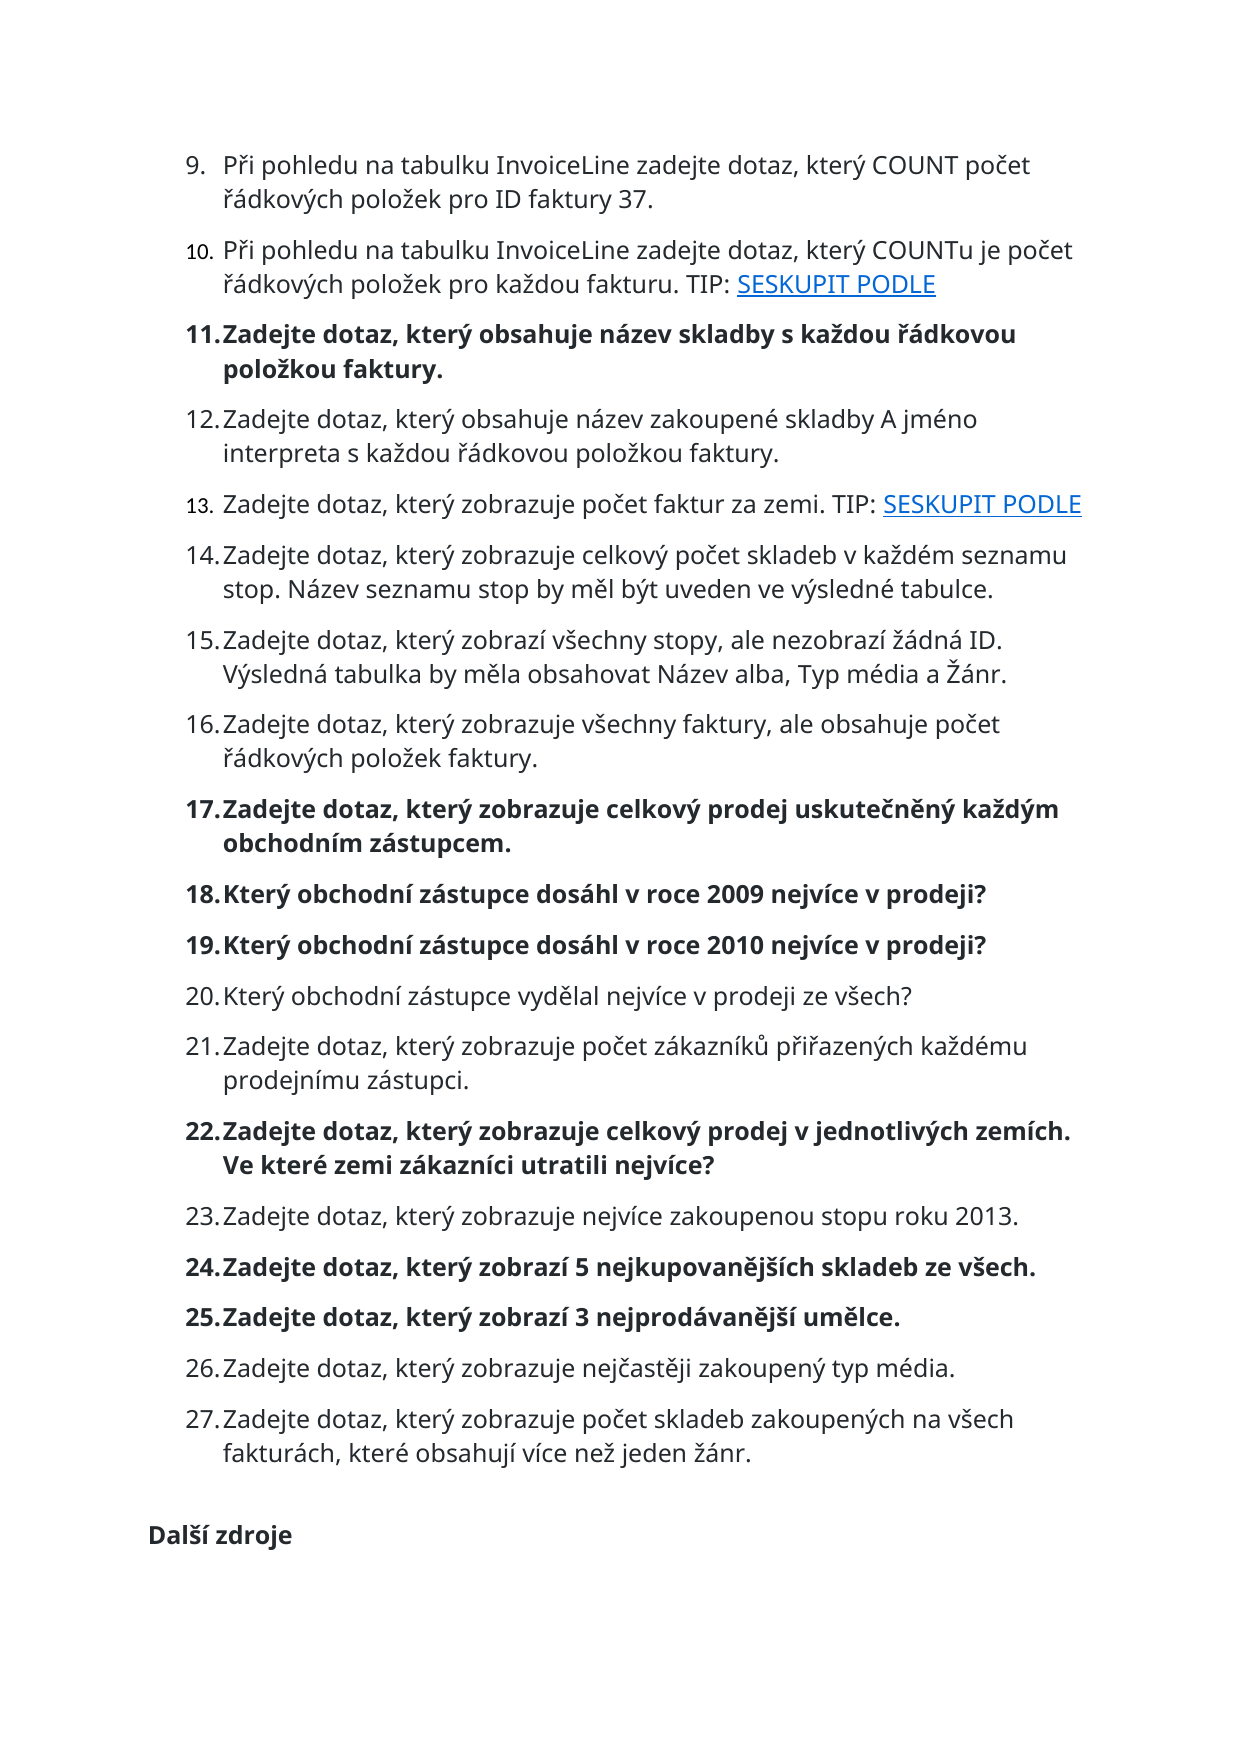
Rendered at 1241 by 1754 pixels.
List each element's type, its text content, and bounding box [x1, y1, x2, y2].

list Při pohledu na tabulku InvoiceLine zadejte dotaz, který COUNT počet řádkových položek pro ID faktury 37. [185, 148, 1093, 216]
list Který obchodní zástupce dosáhl v roce 2010 nejvíce v prodeji? [185, 927, 1093, 961]
subtitle Další zdroje [148, 1517, 1093, 1551]
list Zadejte dotaz, který zobrazuje počet zákazníků přiřazených každému prodejnímu zástupci. [185, 1029, 1093, 1097]
list Zadejte dotaz, který zobrazí všechny stopy, ale nezobrazí žádná ID. Výsledná tabulka by měla obsahovat Název alba, Typ média a Žánr. [185, 622, 1093, 690]
list Zadejte dotaz, který zobrazuje počet skladeb zakoupených na všech fakturách, které obsahují více než jeden žánr. [185, 1401, 1093, 1469]
list Zadejte dotaz, který zobrazuje nejčastěji zakoupený typ média. [185, 1351, 1093, 1385]
list Zadejte dotaz, který zobrazuje všechny faktury, ale obsahuje počet řádkových položek faktury. [185, 707, 1093, 775]
list Zadejte dotaz, který zobrazuje celkový prodej uskutečněný každým obchodním zástupcem. [185, 792, 1093, 860]
list Zadejte dotaz, který zobrazuje nejvíce zakoupenou stopu roku 2013. [185, 1198, 1093, 1232]
list Zadejte dotaz, který obsahuje název zakoupené skladby A jméno interpreta s každou řádkovou položkou faktury. [185, 402, 1093, 470]
list Který obchodní zástupce dosáhl v roce 2009 nejvíce v prodeji? [185, 877, 1093, 911]
list Který obchodní zástupce vydělal nejvíce v prodeji ze všech? [185, 978, 1093, 1012]
list Zadejte dotaz, který zobrazí 5 nejkupovanějších skladeb ze všech. [185, 1249, 1093, 1283]
list Zadejte dotaz, který zobrazí 3 nejprodávanější umělce. [185, 1300, 1093, 1334]
list Zadejte dotaz, který zobrazuje celkový počet skladeb v každém seznamu stop. Název seznamu stop by měl být uveden ve výsledné tabulce. [185, 537, 1093, 606]
list Zadejte dotaz, který zobrazuje celkový prodej v jednotlivých zemích. Ve které zemi zákazníci utratili nejvíce? [185, 1114, 1093, 1182]
list Zadejte dotaz, který obsahuje název skladby s každou řádkovou položkou faktury. [185, 317, 1093, 385]
list Zadejte dotaz, který zobrazuje počet faktur za zemi. TIP: SESKUPIT PODLE [185, 487, 1093, 521]
list Při pohledu na tabulku InvoiceLine zadejte dotaz, který COUNTu je počet řádkových položek pro každou fakturu. TIP: SESKUPIT PODLE [185, 232, 1093, 301]
